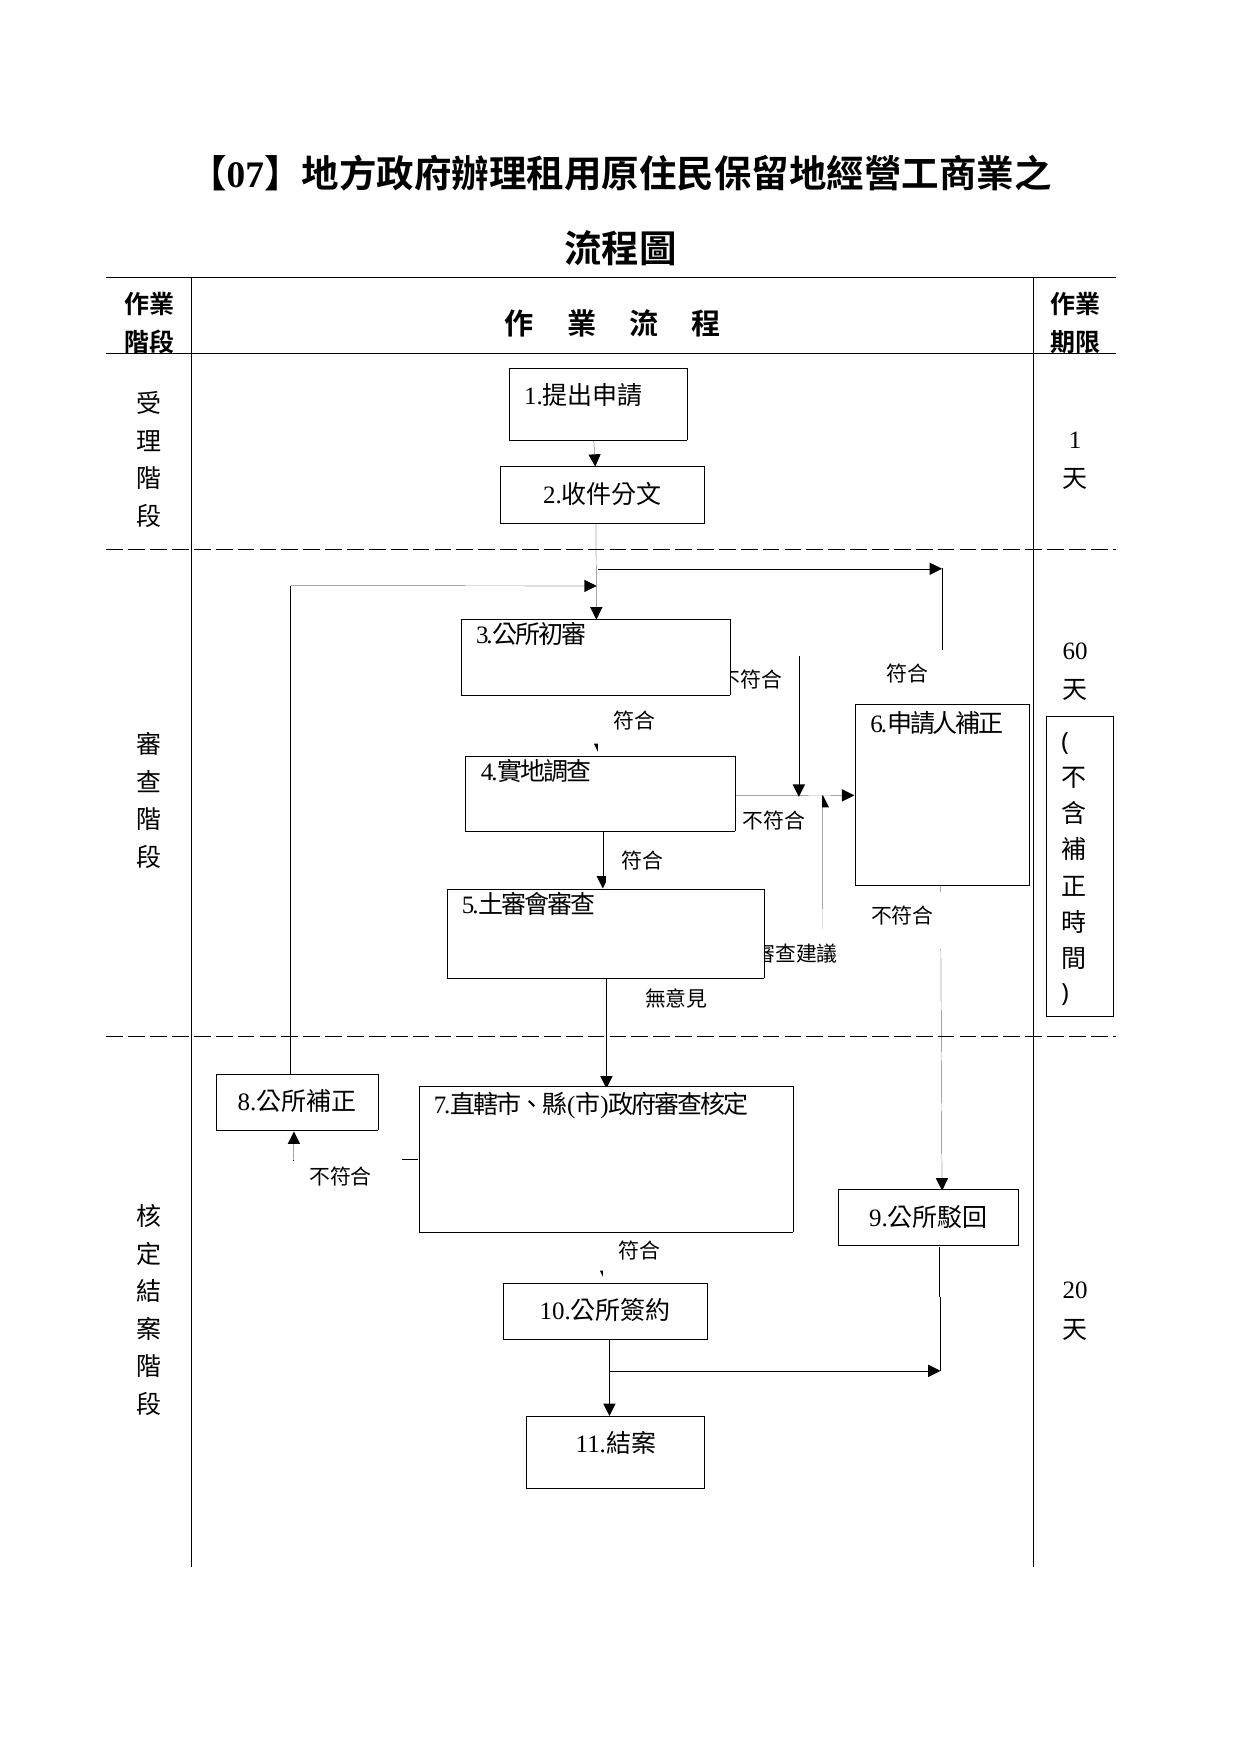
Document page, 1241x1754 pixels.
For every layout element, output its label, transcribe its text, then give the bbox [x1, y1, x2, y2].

table_cell [192, 1036, 1033, 1567]
table_header 作業階段 [106, 278, 191, 353]
table_header 作 業 流 程 [192, 278, 1033, 353]
table_cell 20 天 [1034, 1036, 1116, 1567]
table_cell [192, 549, 1033, 1036]
text 【07】地方政府辦理租用原住民保留地經營工商業之 [118, 127, 1122, 202]
table_cell 60 天 [1034, 549, 1116, 1036]
table_header 作業期限 [1034, 278, 1116, 353]
table_cell 審 查 階 段 [106, 549, 191, 1036]
table_cell [192, 354, 1033, 549]
table_cell 核 定 結 案 階 段 [106, 1036, 191, 1567]
text 流程圖 [118, 202, 1122, 277]
table_cell 1 天 [1034, 354, 1116, 549]
table_cell 受 理 階 段 [106, 354, 191, 549]
